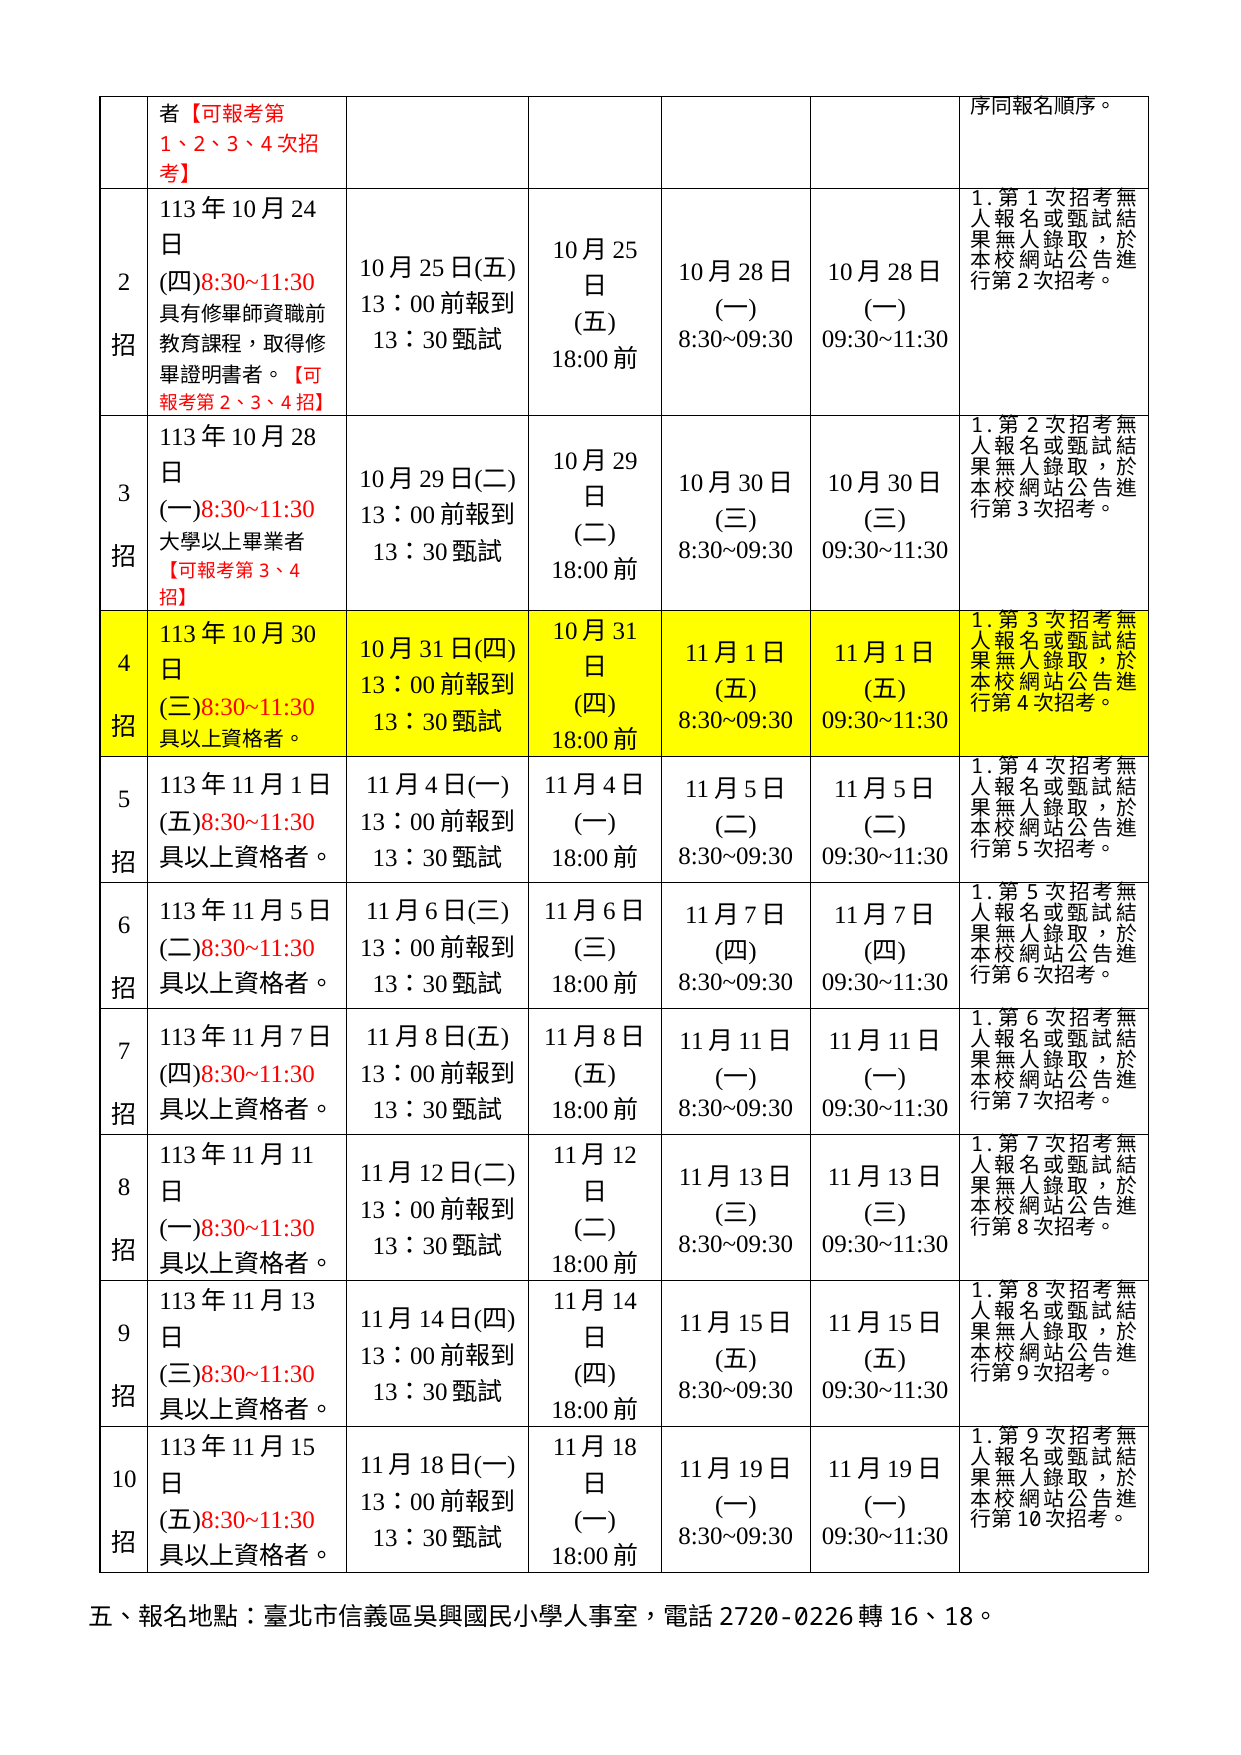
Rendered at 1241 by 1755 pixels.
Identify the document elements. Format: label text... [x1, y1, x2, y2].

table_cell 11月14日 (四) 18:00前 [529, 1281, 661, 1426]
table_cell 11月4日 (一) 18:00前 [529, 757, 661, 882]
text 五、報名地點：臺北市信義區吳興國民小學人事室，電話2720-0226轉16、18。 [89, 1573, 1152, 1635]
table_cell 1.第6次招考無人報名或甄試結果無人錄取，於本校網站公告進行第7次招考。 [960, 1009, 1148, 1134]
table_cell [347, 97, 528, 188]
table_cell 11月12日 (二) 18:00前 [529, 1135, 661, 1280]
table_cell 10月31日 (四) 18:00前 [529, 611, 661, 756]
table_cell 10 招 [101, 1427, 147, 1572]
table_cell [101, 97, 147, 188]
table_cell 1.第4次招考無人報名或甄試結果無人錄取，於本校網站公告進行第5次招考。 [960, 757, 1148, 882]
table_cell 1.第8次招考無人報名或甄試結果無人錄取，於本校網站公告進行第9次招考。 [960, 1281, 1148, 1426]
table_cell 113年10月28日 (一)8:30~11:30 大學以上畢業者【可報考第3、4招】 [148, 416, 346, 609]
table_cell 11月15日 (五) 8:30~09:30 [662, 1281, 810, 1426]
table_cell 序同報名順序。 [960, 97, 1148, 188]
table_cell 3招 [101, 416, 147, 609]
table_cell 11月1日 (五) 09:30~11:30 [811, 611, 959, 756]
table_cell 11月11日 (一) 8:30~09:30 [662, 1009, 810, 1134]
table_cell 10月31日(四) 13：00前報到 13：30甄試 [347, 611, 528, 756]
table_cell 1.第1次招考無人報名或甄試結果無人錄取，於本校網站公告進行第2次招考。 [960, 189, 1148, 415]
table_cell 113年11月15日 (五)8:30~11:30 具以上資格者。 [148, 1427, 346, 1572]
table_cell 10月30日 (三) 09:30~11:30 [811, 416, 959, 609]
table_cell 113年10月30日 (三)8:30~11:30 具以上資格者。 [148, 611, 346, 756]
table_cell 1.第3次招考無人報名或甄試結果無人錄取，於本校網站公告進行第4次招考。 [960, 611, 1148, 756]
table_cell 5招 [101, 757, 147, 882]
table_cell 11月6日 (三) 18:00前 [529, 883, 661, 1008]
table_cell 11月19日 (一) 09:30~11:30 [811, 1427, 959, 1572]
table_cell 11月7日 (四) 09:30~11:30 [811, 883, 959, 1008]
table_cell 11月13日 (三) 09:30~11:30 [811, 1135, 959, 1280]
table_cell 1.第7次招考無人報名或甄試結果無人錄取，於本校網站公告進行第8次招考。 [960, 1135, 1148, 1280]
table_cell 7 招 [101, 1009, 147, 1134]
table_cell 11月5日 (二) 8:30~09:30 [662, 757, 810, 882]
table_cell 113年11月13日 (三)8:30~11:30 具以上資格者。 [148, 1281, 346, 1426]
table_cell 10月28日 (一) 09:30~11:30 [811, 189, 959, 415]
table_cell 11月13日 (三) 8:30~09:30 [662, 1135, 810, 1280]
table_cell 4招 [101, 611, 147, 756]
table_cell 10月29日(二) 13：00前報到 13：30甄試 [347, 416, 528, 609]
table_cell 10月28日 (一) 8:30~09:30 [662, 189, 810, 415]
table_cell 10月25日(五) 13：00前報到 13：30甄試 [347, 189, 528, 415]
table_cell 113年11月5日 (二)8:30~11:30 具以上資格者。 [148, 883, 346, 1008]
table_cell [662, 97, 810, 188]
table_cell 11月11日 (一) 09:30~11:30 [811, 1009, 959, 1134]
table_cell 10月25日 (五) 18:00前 [529, 189, 661, 415]
table_cell 1.第2次招考無人報名或甄試結果無人錄取，於本校網站公告進行第3次招考。 [960, 416, 1148, 609]
table_cell 11月8日 (五) 18:00前 [529, 1009, 661, 1134]
table_cell 2招 [101, 189, 147, 415]
table_cell 8 招 [101, 1135, 147, 1280]
table_cell 113年11月11日 (一)8:30~11:30 具以上資格者。 [148, 1135, 346, 1280]
table_cell 11月6日(三) 13：00前報到 13：30甄試 [347, 883, 528, 1008]
table_cell 11月1日 (五) 8:30~09:30 [662, 611, 810, 756]
table_cell 11月14日(四) 13：00前報到 13：30甄試 [347, 1281, 528, 1426]
table_cell 113年11月1日 (五)8:30~11:30 具以上資格者。 [148, 757, 346, 882]
table_cell 11月5日 (二) 09:30~11:30 [811, 757, 959, 882]
table_cell 11月18日 (一) 18:00前 [529, 1427, 661, 1572]
table_cell 10月30日 (三) 8:30~09:30 [662, 416, 810, 609]
table_cell 113年10月24日 (四)8:30~11:30 具有修畢師資職前教育課程，取得修畢證明書者。【可報考第2、3、4招】 [148, 189, 346, 415]
table_cell 11月7日 (四) 8:30~09:30 [662, 883, 810, 1008]
table_cell 11月15日 (五) 09:30~11:30 [811, 1281, 959, 1426]
table_cell 11月4日(一) 13：00前報到 13：30甄試 [347, 757, 528, 882]
table_cell 1.第5次招考無人報名或甄試結果無人錄取，於本校網站公告進行第6次招考。 [960, 883, 1148, 1008]
table_cell 113年11月7日 (四)8:30~11:30 具以上資格者。 [148, 1009, 346, 1134]
table_cell 1.第9次招考無人報名或甄試結果無人錄取，於本校網站公告進行第10次招考。 [960, 1427, 1148, 1572]
table_cell 11月8日(五) 13：00前報到 13：30甄試 [347, 1009, 528, 1134]
table_cell 11月19日 (一) 8:30~09:30 [662, 1427, 810, 1572]
table_cell 11月18日(一) 13：00前報到 13：30甄試 [347, 1427, 528, 1572]
table_cell 10月29日 (二) 18:00前 [529, 416, 661, 609]
table_cell 11月12日(二) 13：00前報到 13：30甄試 [347, 1135, 528, 1280]
table_cell 者【可報考第1、2、3、4次招考】 [148, 97, 346, 188]
table_cell [529, 97, 661, 188]
table_cell 6 招 [101, 883, 147, 1008]
table_cell [811, 97, 959, 188]
table_cell 9 招 [101, 1281, 147, 1426]
